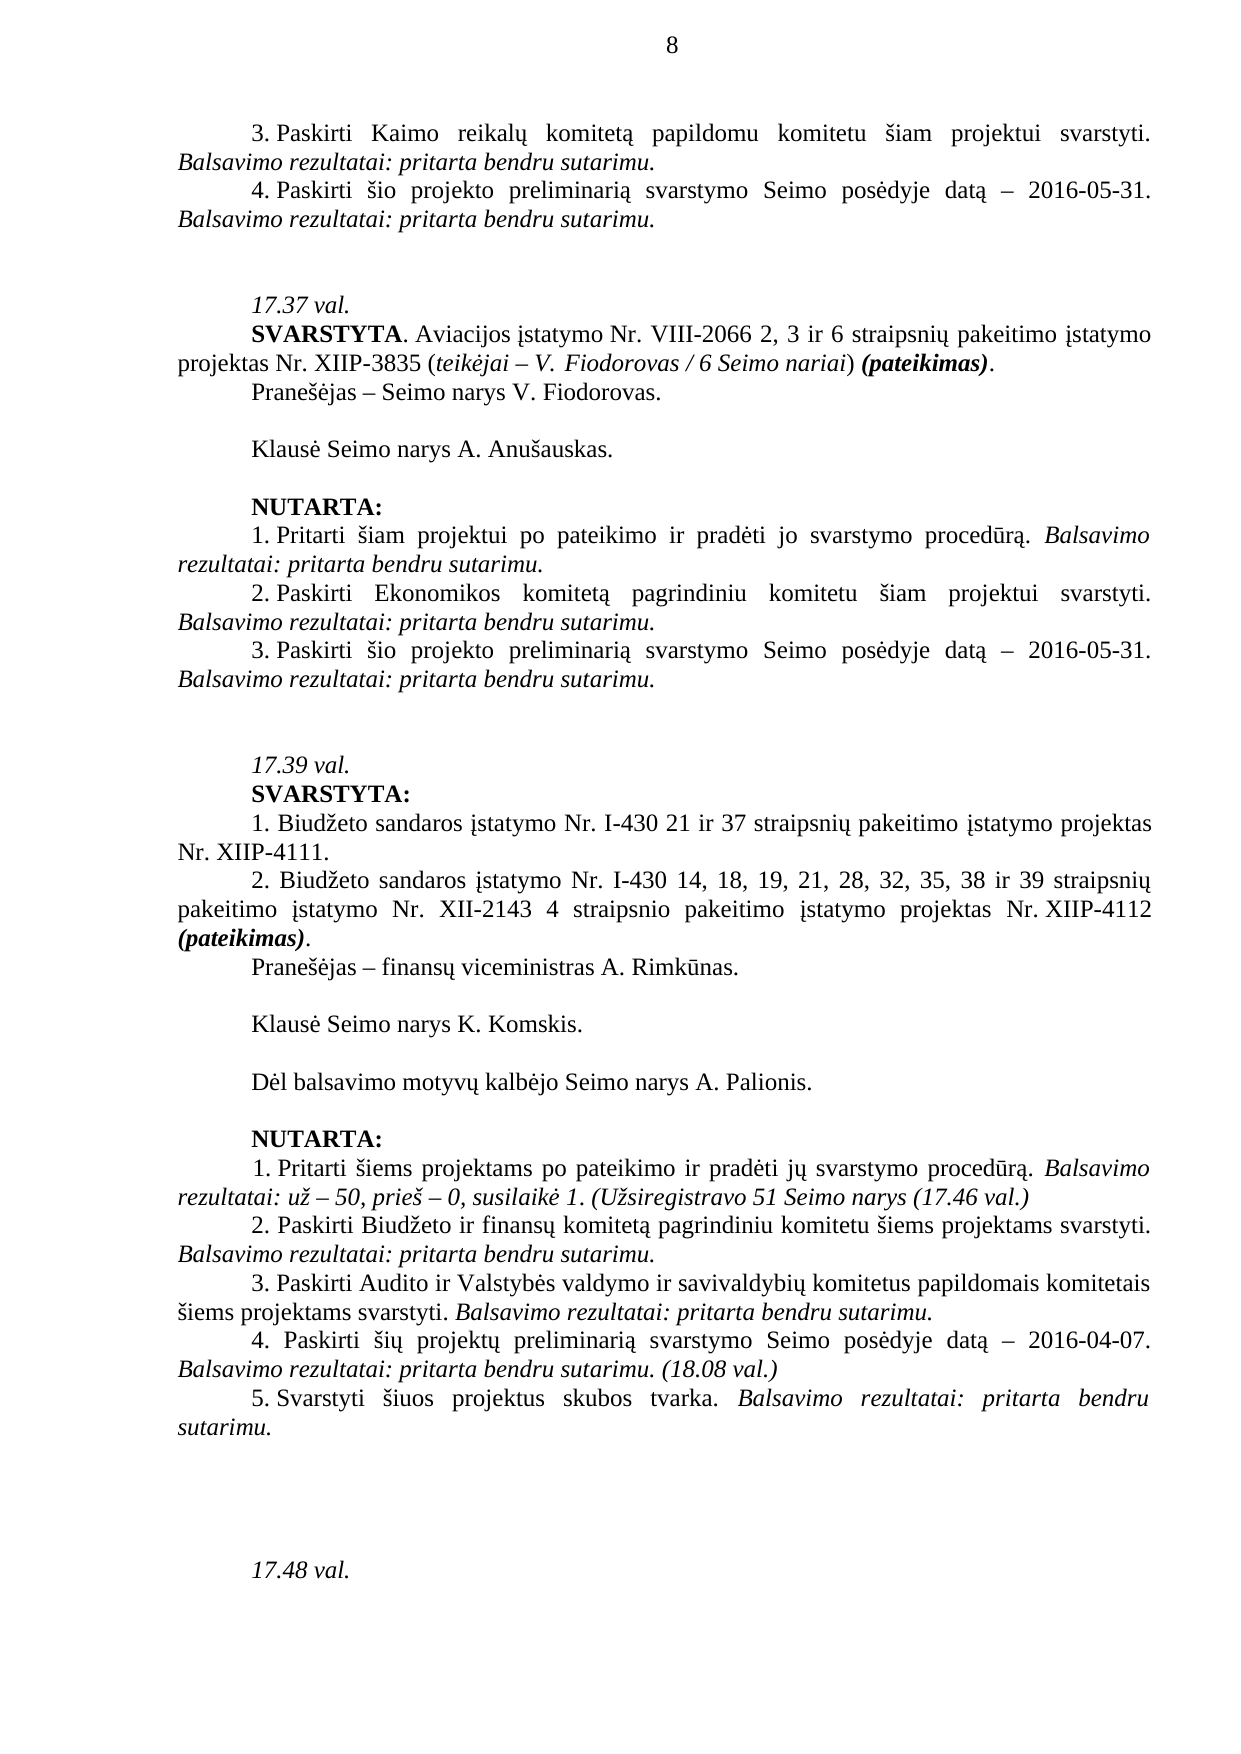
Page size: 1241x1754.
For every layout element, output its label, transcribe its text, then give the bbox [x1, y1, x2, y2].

text 1. Pritarti šiems projektams po pateikimo ir pradėti jų svarstymo procedūrą. Balsavimo rezultatai: už – 50, prieš – 0, susilaikė 1. (Užsiregistravo 51 Seimo narys (17.46 val.) [177, 1153, 1152, 1211]
text 17.48 val. [177, 1556, 1152, 1584]
text NUTARTA: [177, 492, 1152, 521]
text Klausė Seimo narys K. Komskis. [177, 1009, 1152, 1038]
text 1. Pritarti šiam projektui po pateikimo ir pradėti jo svarstymo procedūrą. Balsavimo rezultatai: pritarta bendru sutarimu. [177, 521, 1152, 578]
text SVARSTYTA: [177, 779, 1152, 808]
text 3. Paskirti Kaimo reikalų komitetą papildomu komitetu šiam projektui svarstyti. Balsavimo rezultatai: pritarta bendru sutarimu. [177, 118, 1152, 176]
text 4. Paskirti šių projektų preliminarią svarstymo Seimo posėdyje datą – 2016-04-07. Balsavimo rezultatai: pritarta bendru sutarimu. (18.08 val.) [177, 1326, 1152, 1383]
text 3. Paskirti Audito ir Valstybės valdymo ir savivaldybių komitetus papildomais komitetais šiems projektams svarstyti. Balsavimo rezultatai: pritarta bendru sutarimu. [177, 1268, 1152, 1326]
text 2. Paskirti Ekonomikos komitetą pagrindiniu komitetu šiam projektui svarstyti. Balsavimo rezultatai: pritarta bendru sutarimu. [177, 578, 1152, 636]
text 17.39 val. [177, 751, 1152, 779]
text 17.37 val. [177, 291, 1152, 319]
text 2. Biudžeto sandaros įstatymo Nr. I-430 14, 18, 19, 21, 28, 32, 35, 38 ir 39 straipsnių pakeitimo įstatymo Nr. XII-2143 4 straipsnio pakeitimo įstatymo projektas Nr. XIIP-4112 (pateikimas). [177, 866, 1152, 952]
text 5. Svarstyti šiuos projektus skubos tvarka. Balsavimo rezultatai: pritarta bendru sutarimu. [177, 1383, 1152, 1441]
text 1. Biudžeto sandaros įstatymo Nr. I-430 21 ir 37 straipsnių pakeitimo įstatymo projektas Nr. XIIP-4111. [177, 808, 1152, 866]
text 4. Paskirti šio projekto preliminarią svarstymo Seimo posėdyje datą – 2016-05-31. Balsavimo rezultatai: pritarta bendru sutarimu. [177, 176, 1152, 233]
text SVARSTYTA. Aviacijos įstatymo Nr. VIII-2066 2, 3 ir 6 straipsnių pakeitimo įstatymo projektas Nr. XIIP-3835 (teikėjai – V. Fiodorovas / 6 Seimo nariai) (pateikimas). [177, 319, 1152, 377]
text Pranešėjas – Seimo narys V. Fiodorovas. [177, 377, 1152, 406]
text 2. Paskirti Biudžeto ir finansų komitetą pagrindiniu komitetu šiems projektams svarstyti. Balsavimo rezultatai: pritarta bendru sutarimu. [177, 1211, 1152, 1268]
text Dėl balsavimo motyvų kalbėjo Seimo narys A. Palionis. [177, 1067, 1152, 1096]
text NUTARTA: [177, 1124, 1152, 1153]
text Pranešėjas – finansų viceministras A. Rimkūnas. [177, 952, 1152, 981]
text Klausė Seimo narys A. Anušauskas. [177, 434, 1152, 463]
text 3. Paskirti šio projekto preliminarią svarstymo Seimo posėdyje datą – 2016-05-31. Balsavimo rezultatai: pritarta bendru sutarimu. [177, 636, 1152, 693]
